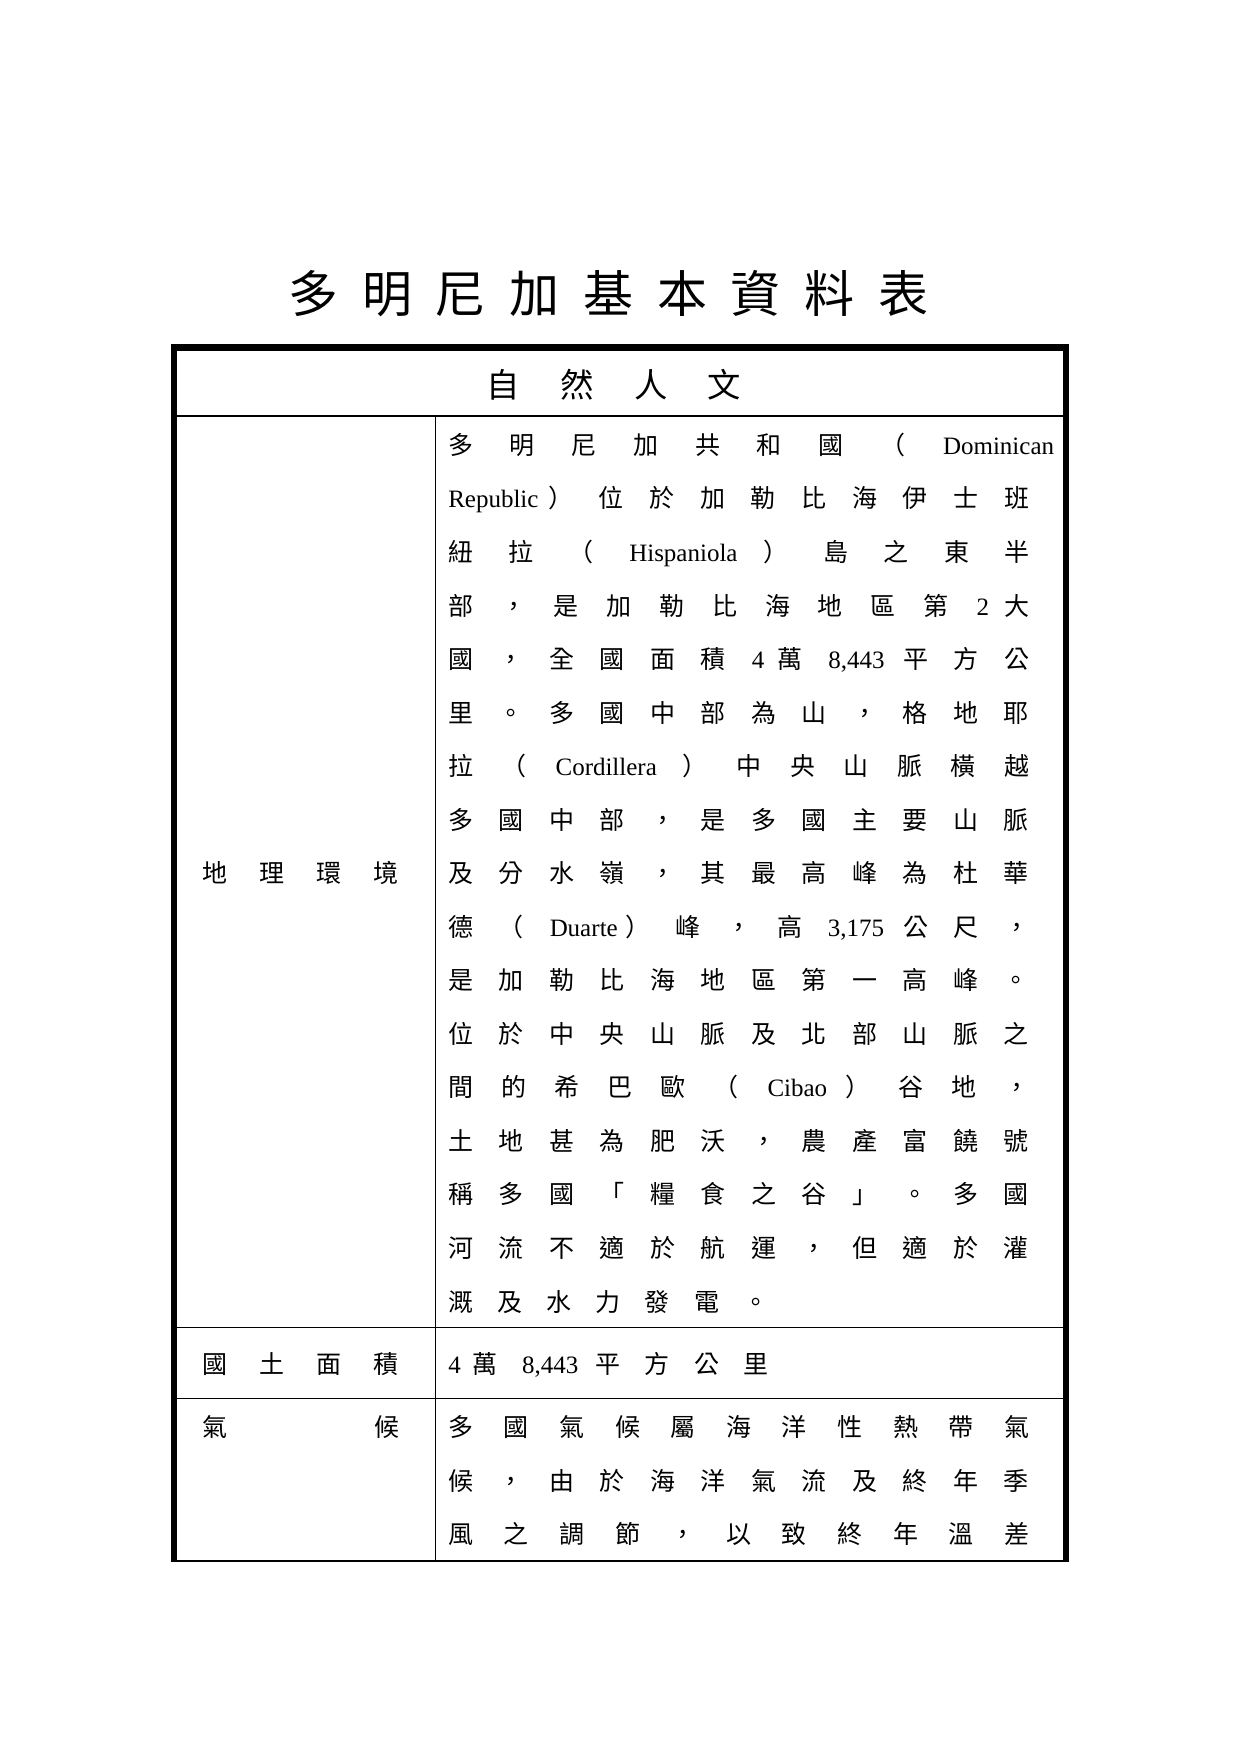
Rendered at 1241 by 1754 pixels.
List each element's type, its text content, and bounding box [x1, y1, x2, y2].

table_cell 多國氣候屬海洋性熱帶氣候，由於海洋氣流及終年季風之調節，以致終年溫差 [436, 1399, 1063, 1560]
table_cell 4萬8,443平方公里 [436, 1328, 1063, 1398]
table_cell 地理環境 [177, 417, 435, 1327]
table_cell 國土面積 [177, 1328, 435, 1398]
table_cell 氣候 [177, 1399, 435, 1560]
table_cell 多明尼加共和國（Dominican Republic）位於加勒比海伊士班紐拉（Hispaniola）島之東半部，是加勒比海地區第2大國，全國面積4萬8,443平方公里。多國中部為山，格地耶拉（Cordillera）中央山脈橫越多國中部，是多國主要山脈及分水嶺，其最高峰為杜華德（Duarte）峰，高3,175公尺，是加勒比海地區第一高峰。位於中央山脈及北部山脈之間的希巴歐（Cibao）谷地，土地甚為肥沃，農產富饒號稱多國「糧食之谷」。多國河流不適於航運，但適於灌溉及水力發電。 [436, 417, 1063, 1327]
text 多明尼加基本資料表 [178, 237, 1063, 344]
table_header 自 然 人 文 [177, 351, 1063, 415]
